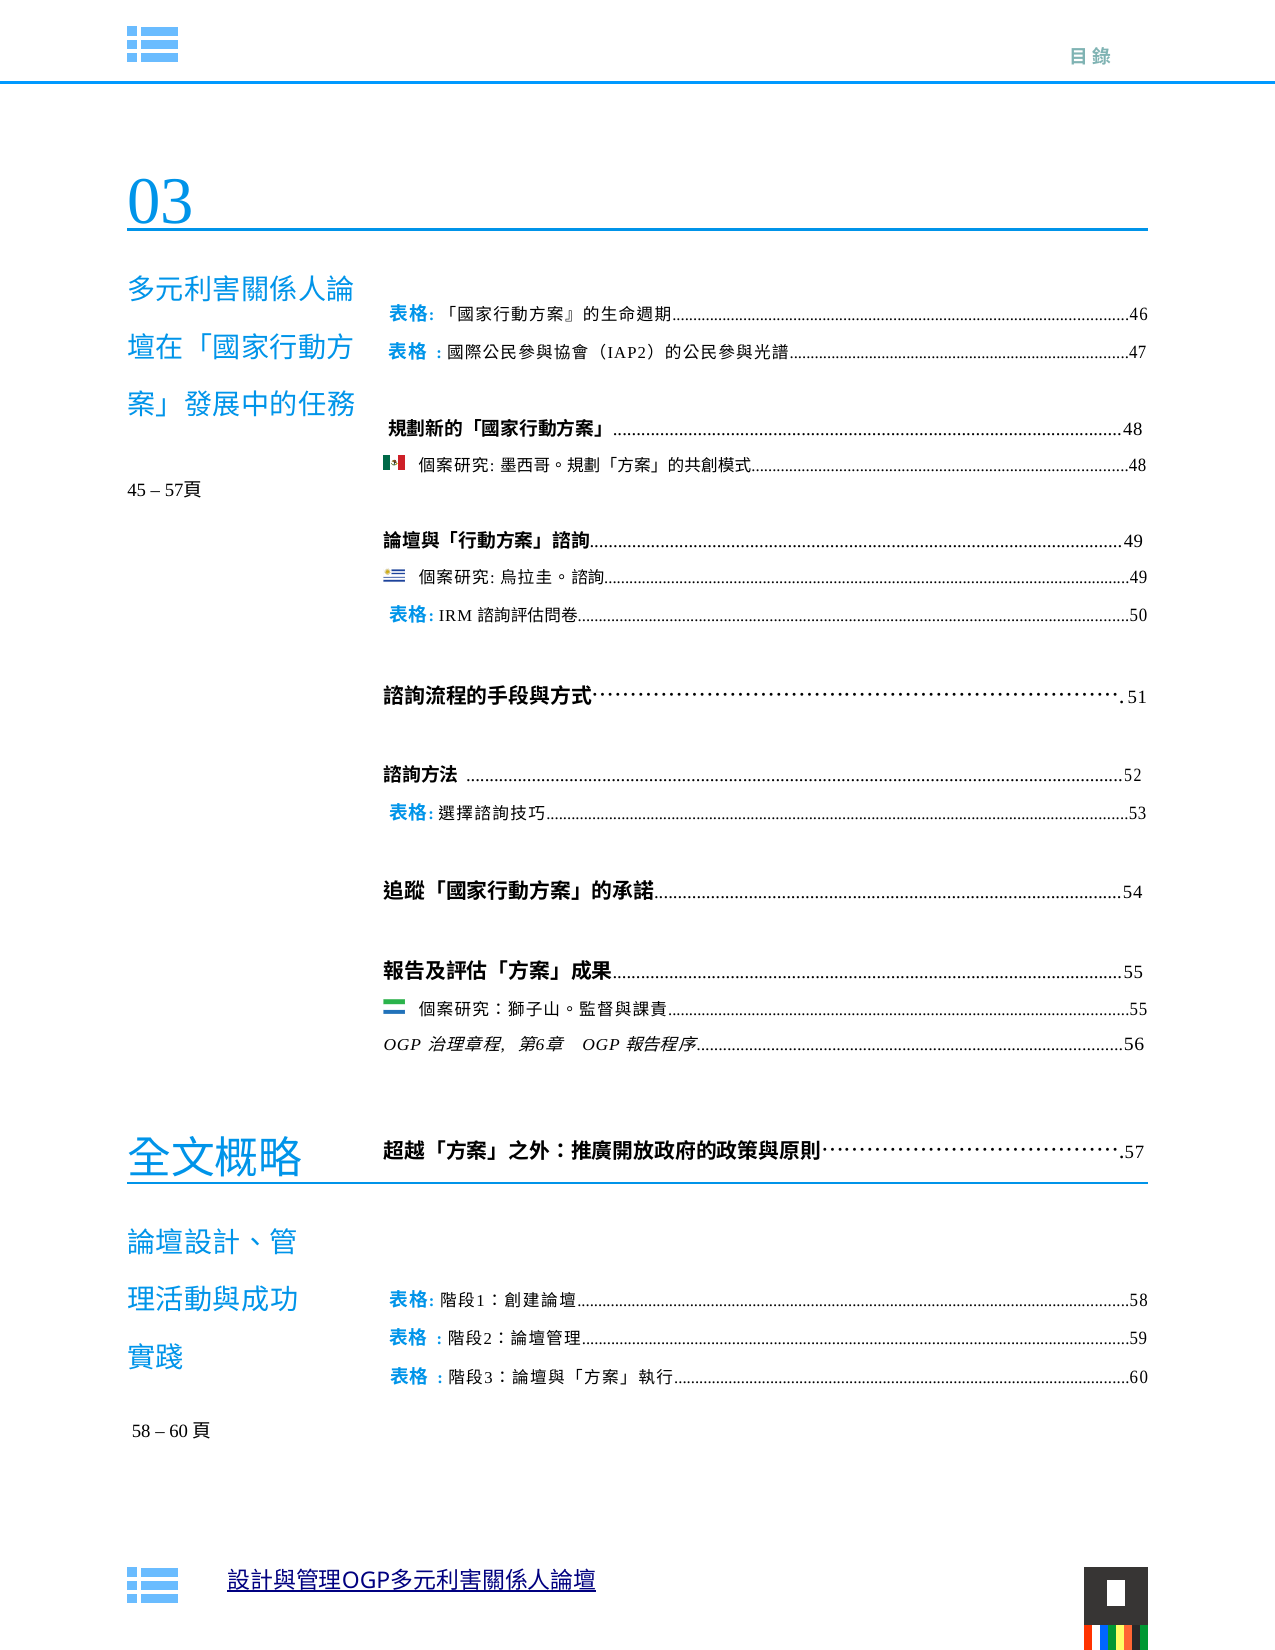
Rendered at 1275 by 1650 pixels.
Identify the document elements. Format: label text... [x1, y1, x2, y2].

text 報告及評估「方案」成果 55 [383, 954, 1275, 985]
text 超越「方案」之外：推廣開放政府的政策與原則………………………………….57 [383, 1132, 1275, 1165]
text 論壇與「行動方案」諮詢 49 [383, 526, 1275, 553]
text 表格 : 國際公民參與協會（IAP2）的公民參與光譜 47 [367, 337, 1146, 364]
text 03 [127, 161, 1275, 238]
text 表格: 選擇諮詢技巧 53 [367, 798, 1146, 825]
text 多元利害關係人論壇在「國家行動方案」發展中的任務 [127, 267, 363, 423]
text 個案研究: 烏拉圭。諮詢 49 [367, 564, 1147, 588]
text 諮詢方法 52 [383, 759, 1275, 786]
text 個案研究: 墨西哥。規劃「方案」的共創模式 48 [367, 452, 1146, 476]
text 論壇設計、管理活動與成功實踐 [127, 1220, 322, 1375]
text 諮詢流程的手段與方式……………………………………………………………. 51 [383, 676, 1275, 710]
text 58 – 60 頁 [127, 1416, 362, 1443]
text 追蹤「國家行動方案」的承諾 54 [383, 874, 1275, 905]
text 全文概略 [127, 1122, 362, 1182]
text 表格: IRM 諮詢評估問卷 50 [367, 599, 1147, 627]
text 45 – 57頁 [127, 475, 362, 502]
text 規劃新的「國家行動方案」 48 [383, 413, 1275, 441]
text OGP 治理章程, 第6章 OGP 報告程序 56 [383, 1031, 1275, 1056]
text 表格 : 階段3：論壇與「方案」執行 60 [367, 1361, 1147, 1388]
text 表格: 「國家行動方案』的生命週期 46 [367, 298, 1147, 325]
text 表格: 階段1：創建論壇 58 [367, 1284, 1147, 1312]
text 表格 : 階段2：論壇管理 59 [367, 1323, 1147, 1350]
text 個案研究：獅子山。監督與課責 55 [367, 996, 1147, 1020]
